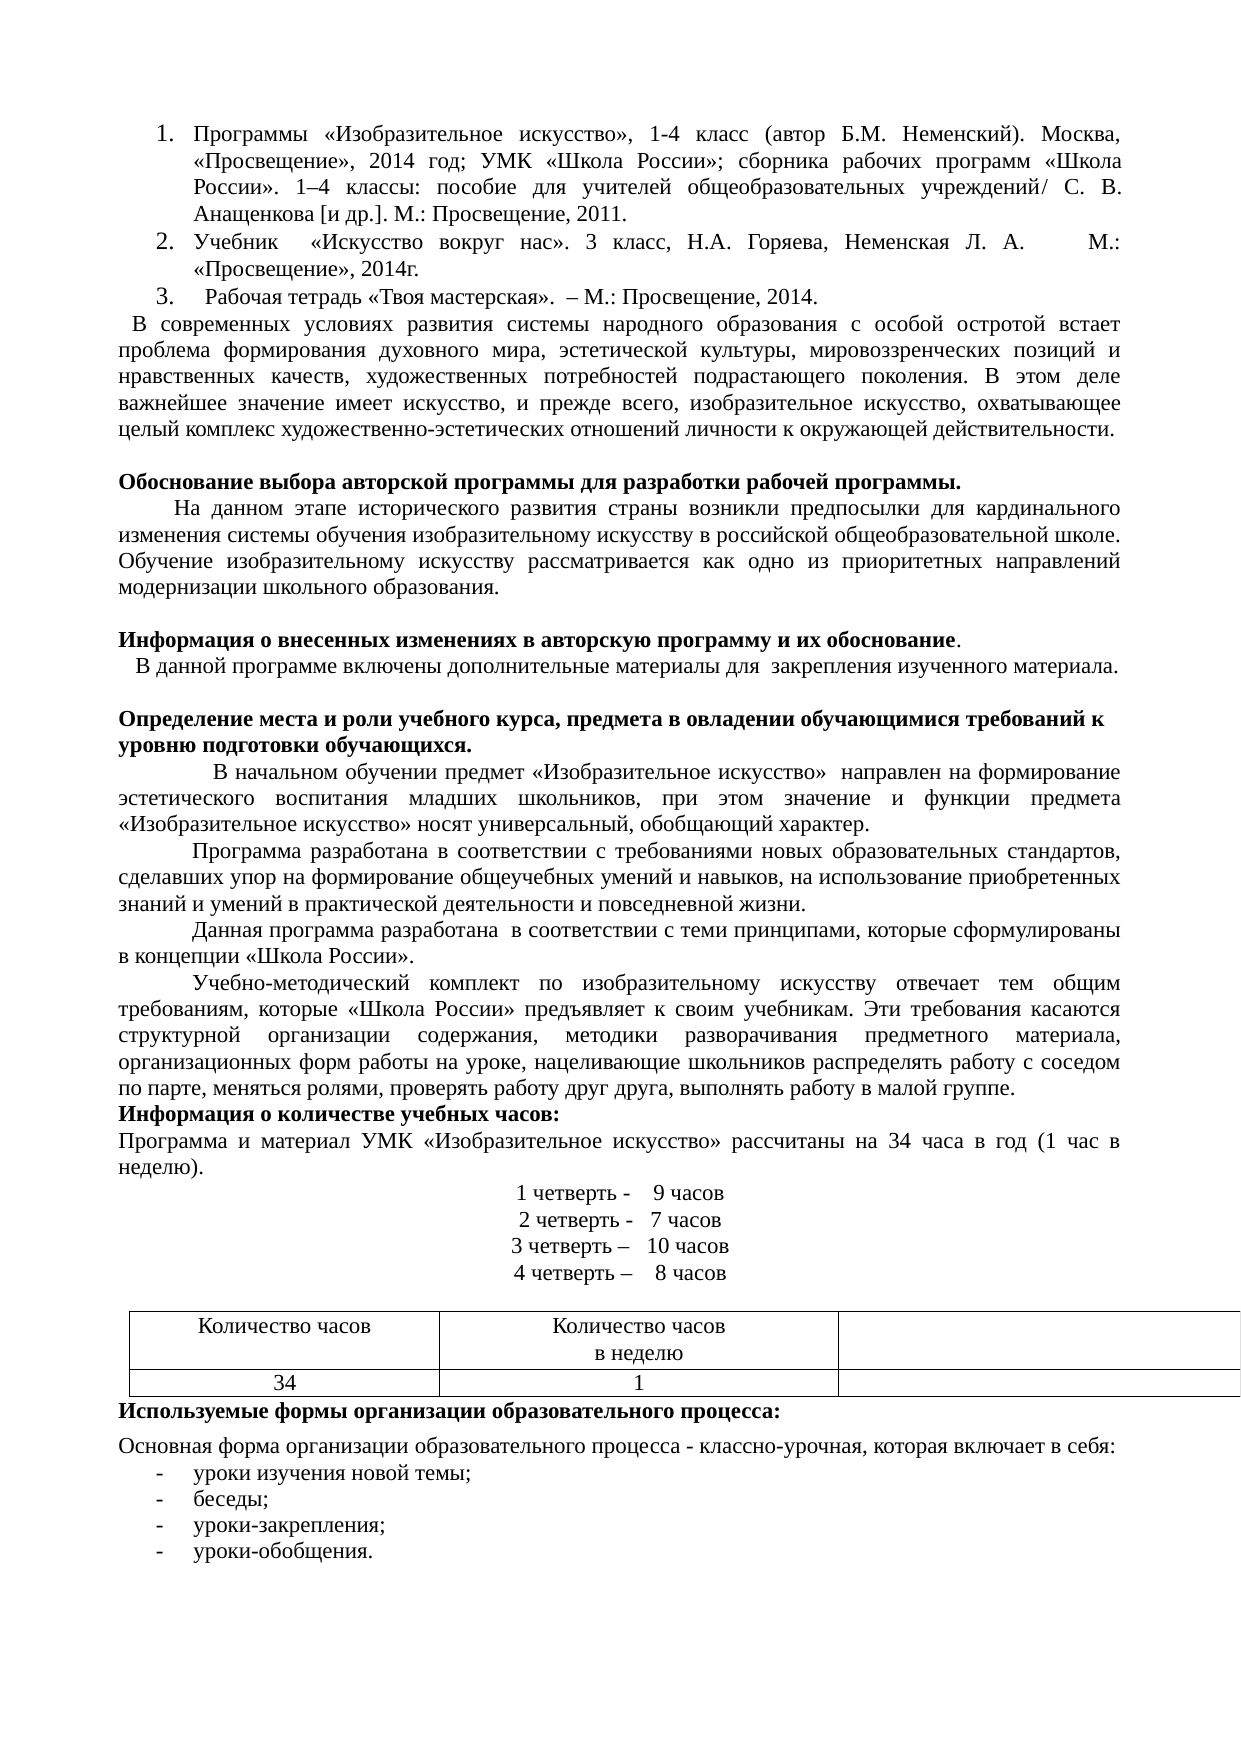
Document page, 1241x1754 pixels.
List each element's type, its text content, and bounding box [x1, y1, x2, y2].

table_header Количество часов [130, 1312, 439, 1368]
text Используемые формы организации образовательного процесса: [118, 1397, 1122, 1423]
table_cell [839, 1370, 1240, 1396]
list Программы «Изобразительное искусство», 1-4 класс (автор Б.М. Неменский). Москва, «Просвещение», 2014 год; УМК «Школа России»; сборника рабочих программ «Школа России». 1–4 классы: пособие для учителей общеобразовательных учреждений/ С. В. Анащенкова [и др.]. М.: Просвещение, 2011. [156, 118, 1122, 226]
text Основная форма организации образовательного процесса - классно-урочная, которая включает в себя: [118, 1432, 1122, 1458]
table_cell 34 [130, 1370, 439, 1396]
text 3 четверть – 10 часов [118, 1232, 1122, 1258]
text Информация о внесенных изменениях в авторскую программу и их обоснование. [118, 626, 1122, 652]
list уроки-закрепления; [156, 1511, 1122, 1538]
text Программа разработана в соответствии с требованиями новых образовательных стандартов, сделавших упор на формирование общеучебных умений и навыков, на использование приобретенных знаний и умений в практической деятельности и повседневной жизни. [118, 837, 1122, 916]
text Учебно-методический комплект по изобразительному искусству отвечает тем общим требованиям, которые «Школа России» предъявляет к своим учебникам. Эти требования касаются структурной организации содержания, методики разворачивания предметного материала, организационных форм работы на уроке, нацеливающие школьников распределять работу с соседом по парте, меняться ролями, проверять работу друг друга, выполнять работу в малой группе. [118, 969, 1122, 1100]
text Обоснование выбора авторской программы для разработки рабочей программы. [118, 468, 1122, 494]
text На данном этапе исторического развития страны возникли предпосылки для кардинального изменения системы обучения изобразительному искусству в российской общеобразовательной школе. Обучение изобразительному искусству рассматривается как одно из приоритетных направлений модернизации школьного образования. [118, 494, 1122, 600]
text Данная программа разработана в соответствии с теми принципами, которые сформулированы в концепции «Школа России». [118, 916, 1122, 969]
text Определение места и роли учебного курса, предмета в овладении обучающимися требований к уровню подготовки обучающихся. [118, 705, 1122, 758]
table_cell 1 [440, 1370, 838, 1396]
text Информация о количестве учебных часов: [118, 1100, 1122, 1127]
text 1 четверть - 9 часов [118, 1179, 1122, 1206]
list Рабочая тетрадь «Твоя мастерская». – М.: Просвещение, 2014. [156, 281, 1122, 310]
list уроки изучения новой темы; [156, 1458, 1122, 1485]
text В начальном обучении предмет «Изобразительное искусство» направлен на формирование эстетического воспитания младших школьников, при этом значение и функции предмета «Изобразительное искусство» носят универсальный, обобщающий характер. [118, 758, 1122, 837]
text В данной программе включены дополнительные материалы для закрепления изученного материала. [118, 652, 1122, 679]
table_header Количество часов в неделю [440, 1312, 838, 1368]
list уроки-обобщения. [156, 1538, 1122, 1564]
list Учебник «Искусство вокруг нас». 3 класс, Н.А. Горяева, Неменская Л. А. М.: «Просвещение», 2014г. [156, 226, 1122, 281]
text 2 четверть - 7 часов [118, 1206, 1122, 1232]
table_header [839, 1312, 1240, 1368]
list беседы; [156, 1485, 1122, 1511]
text Программа и материал УМК «Изобразительное искусство» рассчитаны на 34 часа в год (1 час в неделю). [118, 1127, 1122, 1179]
text 4 четверть – 8 часов [118, 1258, 1122, 1285]
text В современных условиях развития системы народного образования с особой остротой встает проблема формирования духовного мира, эстетической культуры, мировоззренческих позиций и нравственных качеств, художественных потребностей подрастающего поколения. В этом деле важнейшее значение имеет искусство, и прежде всего, изобразительное искусство, охватывающее целый комплекс художественно-эстетических отношений личности к окружающей действительности. [118, 310, 1122, 442]
